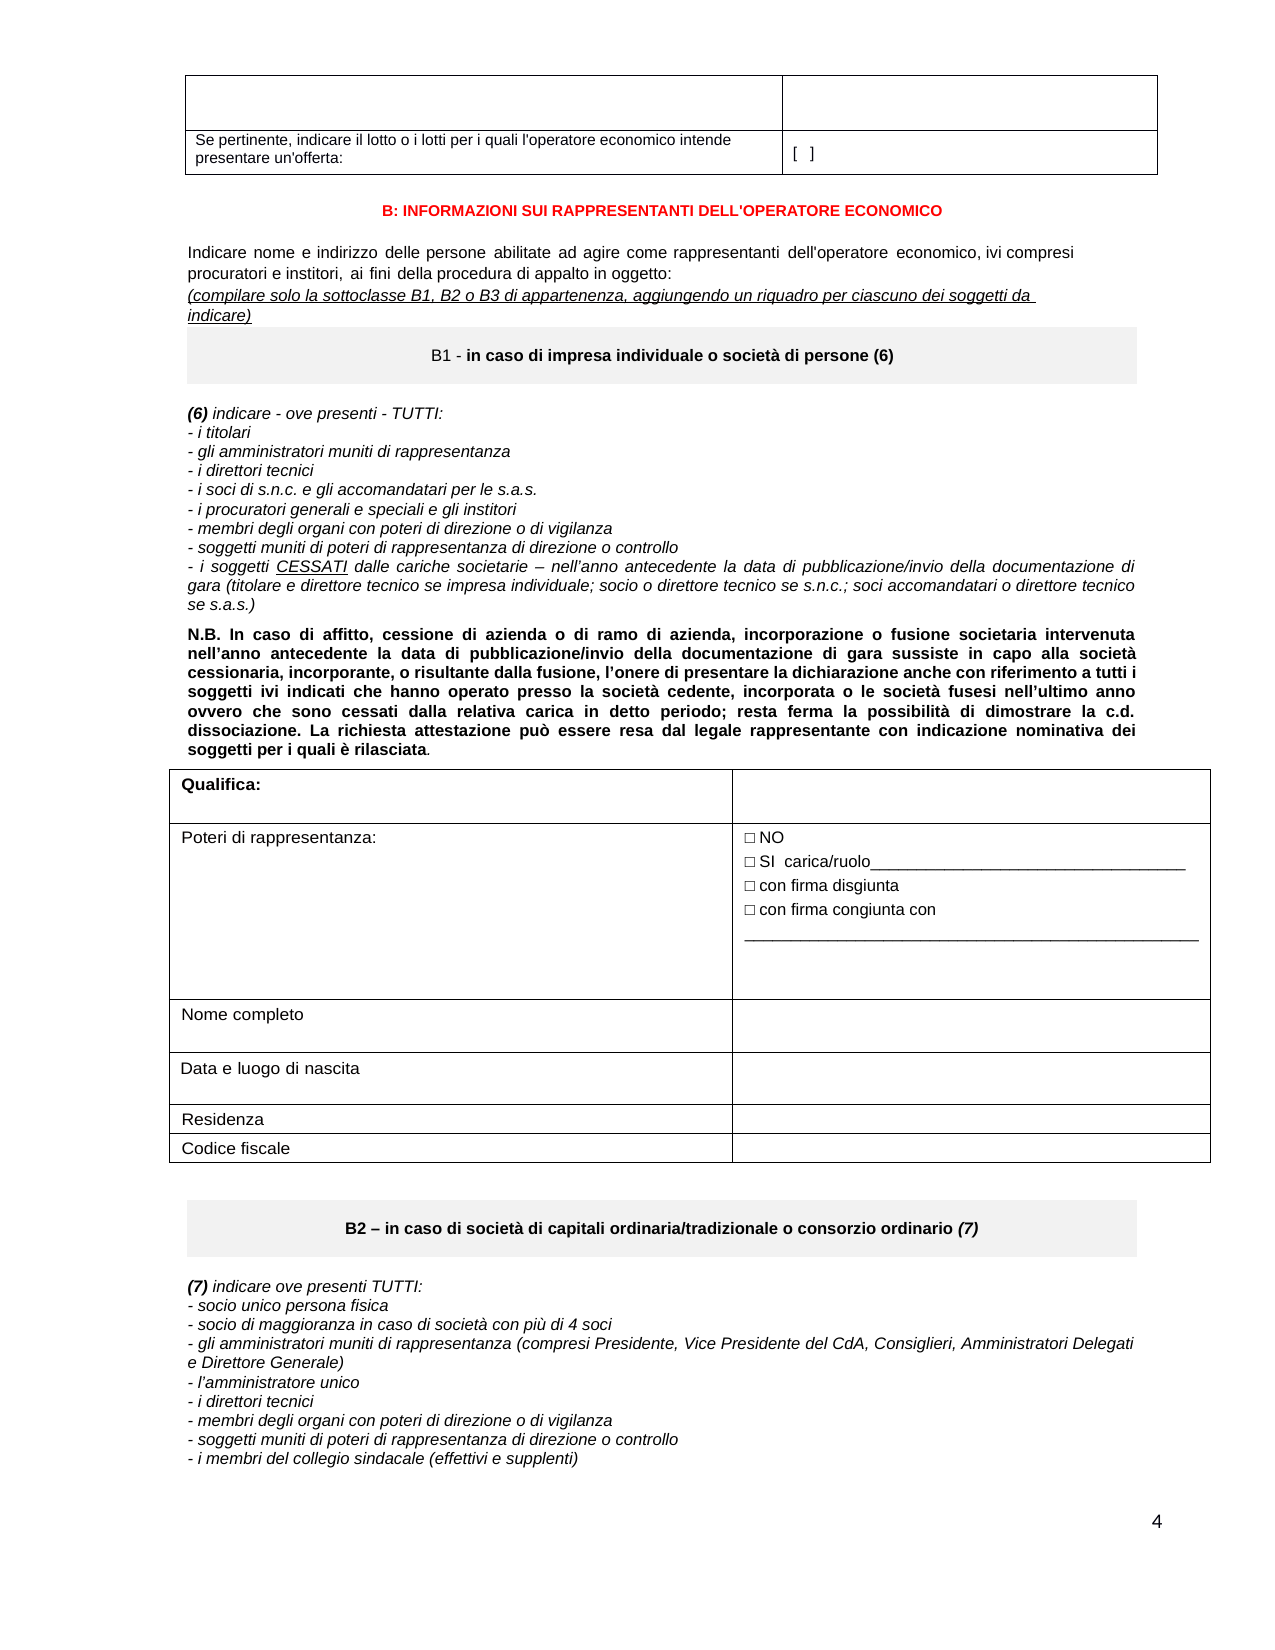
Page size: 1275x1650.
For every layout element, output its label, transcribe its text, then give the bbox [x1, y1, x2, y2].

text - socio unico persona fisica [187, 1296, 1137, 1315]
table_cell [733, 1000, 1210, 1052]
table_cell [783, 76, 1157, 130]
text - i direttori tecnici [187, 1392, 1137, 1411]
table_cell □ NO □ SI carica/ruolo__________________________________ □ con firma disgiunta □ con firma congiunta con _________________________________________________ [733, 824, 1210, 999]
text (compilare solo la sottoclasse B1, B2 o B3 di appartenenza, aggiungendo un riquadro per ciascuno dei soggetti da indicare) [187, 286, 1072, 325]
table_cell [ ] [783, 131, 1157, 174]
table_cell Nome completo [170, 1000, 732, 1052]
text - soggetti muniti di poteri di rappresentanza di direzione o controllo [187, 1430, 1137, 1449]
title B: Informazioni sui rappresentanti dell'operatore economico [187, 201, 1137, 219]
table_header Qualifica: [170, 770, 732, 823]
table_cell Residenza [170, 1105, 732, 1133]
text B2 – in caso di società di capitali ordinaria/tradizionale o consorzio ordinario (7) [187, 1219, 1137, 1238]
table_cell Data e luogo di nascita [170, 1053, 732, 1104]
text - i direttori tecnici [187, 461, 1137, 480]
text - i soci di s.n.c. e gli accomandatari per le s.a.s. [187, 480, 1137, 499]
table_cell Codice fiscale [170, 1134, 732, 1162]
text - socio di maggioranza in caso di società con più di 4 soci [187, 1315, 1137, 1334]
text - membri degli organi con poteri di direzione o di vigilanza [187, 518, 1137, 538]
text B1 - in caso di impresa individuale o società di persone (6) [187, 346, 1137, 365]
text - l’amministratore unico [187, 1372, 1137, 1392]
text (6) indicare - ove presenti - TUTTI: [187, 403, 1137, 423]
text - gli amministratori muniti di rappresentanza [187, 442, 1137, 461]
text Indicare nome e indirizzo delle persone abilitate ad agire come rappresentanti dell'operatore economico, ivi compresi procuratori e institori, ai fini della procedura di appalto in oggetto: [187, 243, 1137, 283]
table_cell Poteri di rappresentanza: [170, 824, 732, 999]
table_cell [733, 1134, 1210, 1162]
table_cell [733, 1053, 1210, 1104]
text (7) indicare ove presenti TUTTI: [187, 1277, 1137, 1296]
text - i soggetti CESSATI dalle cariche societarie – nell’anno antecedente la data di pubblicazione/invio della documentazione di gara (titolare e direttore tecnico se impresa individuale; socio o direttore tecnico se s.n.c.; soci accomandatari o direttore tecnico se s.a.s.) [187, 557, 1137, 614]
text - i membri del collegio sindacale (effettivi e supplenti) [187, 1449, 1137, 1468]
table_cell [186, 76, 782, 130]
table_cell Se pertinente, indicare il lotto o i lotti per i quali l'operatore economico intende presentare un'offerta: [186, 131, 782, 174]
text - soggetti muniti di poteri di rappresentanza di direzione o controllo [187, 538, 1137, 557]
table_cell [733, 1105, 1210, 1133]
text - gli amministratori muniti di rappresentanza (compresi Presidente, Vice Presidente del CdA, Consiglieri, Amministratori Delegati e Direttore Generale) [187, 1334, 1137, 1372]
text N.B. In caso di affitto, cessione di azienda o di ramo di azienda, incorporazione o fusione societaria intervenuta nell’anno antecedente la data di pubblicazione/invio della documentazione di gara sussiste in capo alla società cessionaria, incorporante, o risultante dalla fusione, l’onere di presentare la dichiarazione anche con riferimento a tutti i soggetti ivi indicati che hanno operato presso la società cedente, incorporata o le società fusesi nell’ultimo anno ovvero che sono cessati dalla relativa carica in detto periodo; resta ferma la possibilità di dimostrare la c.d. dissociazione. La richiesta attestazione può essere resa dal legale rappresentante con indicazione nominativa dei soggetti per i quali è rilasciata. [187, 625, 1137, 759]
text - i titolari [187, 423, 1137, 442]
text - membri degli organi con poteri di direzione o di vigilanza [187, 1411, 1137, 1430]
text - i procuratori generali e speciali e gli institori [187, 499, 1137, 518]
table_header [733, 770, 1210, 823]
